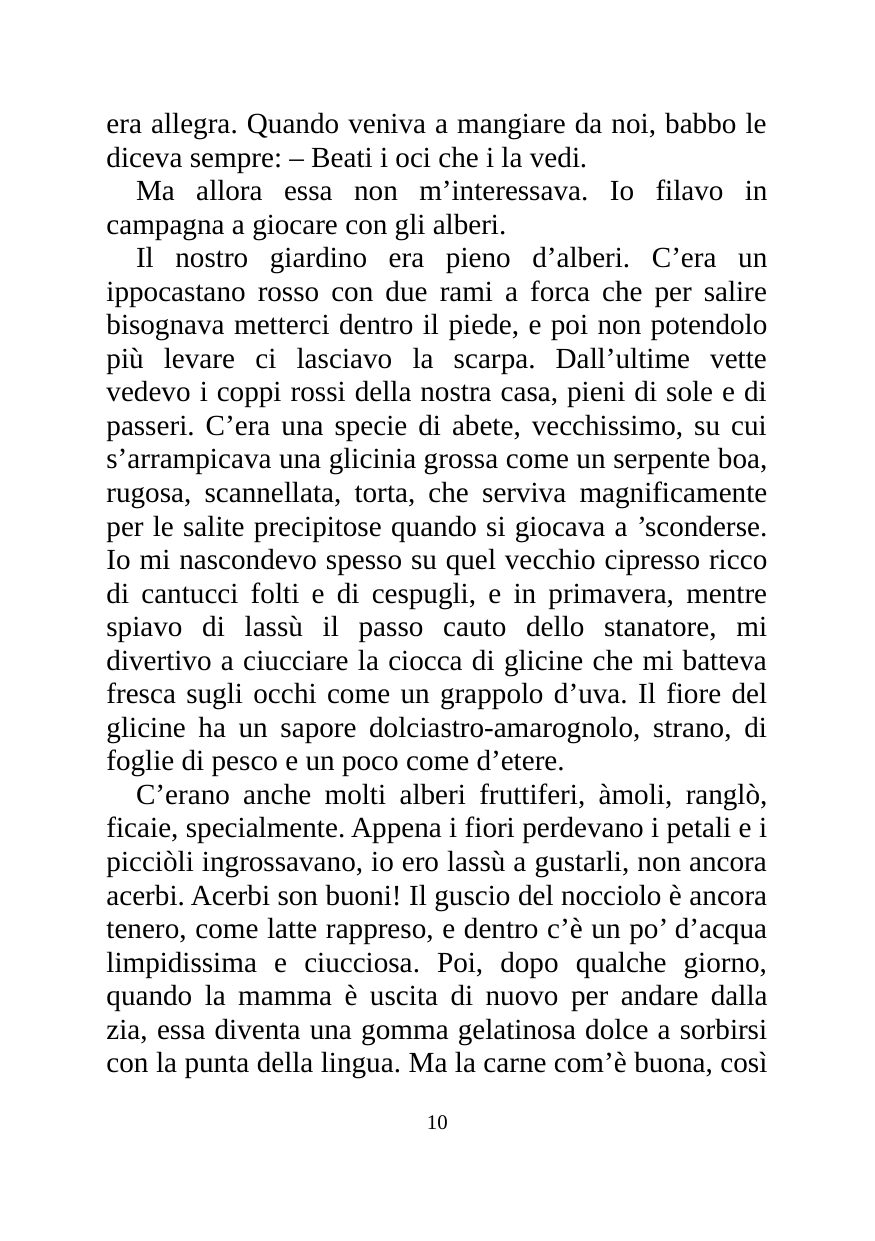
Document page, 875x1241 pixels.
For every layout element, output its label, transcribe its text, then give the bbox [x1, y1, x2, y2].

text C’erano anche molti alberi fruttiferi, àmoli, ranglò, ficaie, specialmente. Appena i fiori perdevano i petali e i picciòli ingrossavano, io ero lassù a gustarli, non ancora acerbi. Acerbi son buoni! Il guscio del nocciolo è ancora tenero, come latte rappreso, e dentro c’è un po’ d’acqua limpidissima e ciucciosa. Poi, dopo qualche giorno, quando la mamma è uscita di nuovo per andare dalla zia, essa diventa una gomma gelatinosa dolce a sorbirsi con la punta della lingua. Ma la carne com’è buona, così [106, 777, 768, 1079]
text era allegra. Quando veniva a mangiare da noi, babbo le diceva sempre: – Beati i oci che i la vedi. [106, 106, 768, 173]
text Ma allora essa non m’interessava. Io filavo in campagna a giocare con gli alberi. [106, 173, 768, 240]
text Il nostro giardino era pieno d’alberi. C’era un ippocastano rosso con due rami a forca che per salire bisognava metterci dentro il piede, e poi non potendolo più levare ci lasciavo la scarpa. Dall’ultime vette vedevo i coppi rossi della nostra casa, pieni di sole e di passeri. C’era una specie di abete, vecchissimo, su cui s’arrampicava una glicinia grossa come un serpente boa, rugosa, scannellata, torta, che serviva magnificamente per le salite precipitose quando si giocava a ’sconderse. Io mi nascondevo spesso su quel vecchio cipresso ricco di cantucci folti e di cespugli, e in primavera, mentre spiavo di lassù il passo cauto dello stanatore, mi divertivo a ciucciare la ciocca di glicine che mi batteva fresca sugli occhi come un grappolo d’uva. Il fiore del glicine ha un sapore dolciastro-amarognolo, strano, di foglie di pesco e un poco come d’etere. [106, 240, 768, 777]
